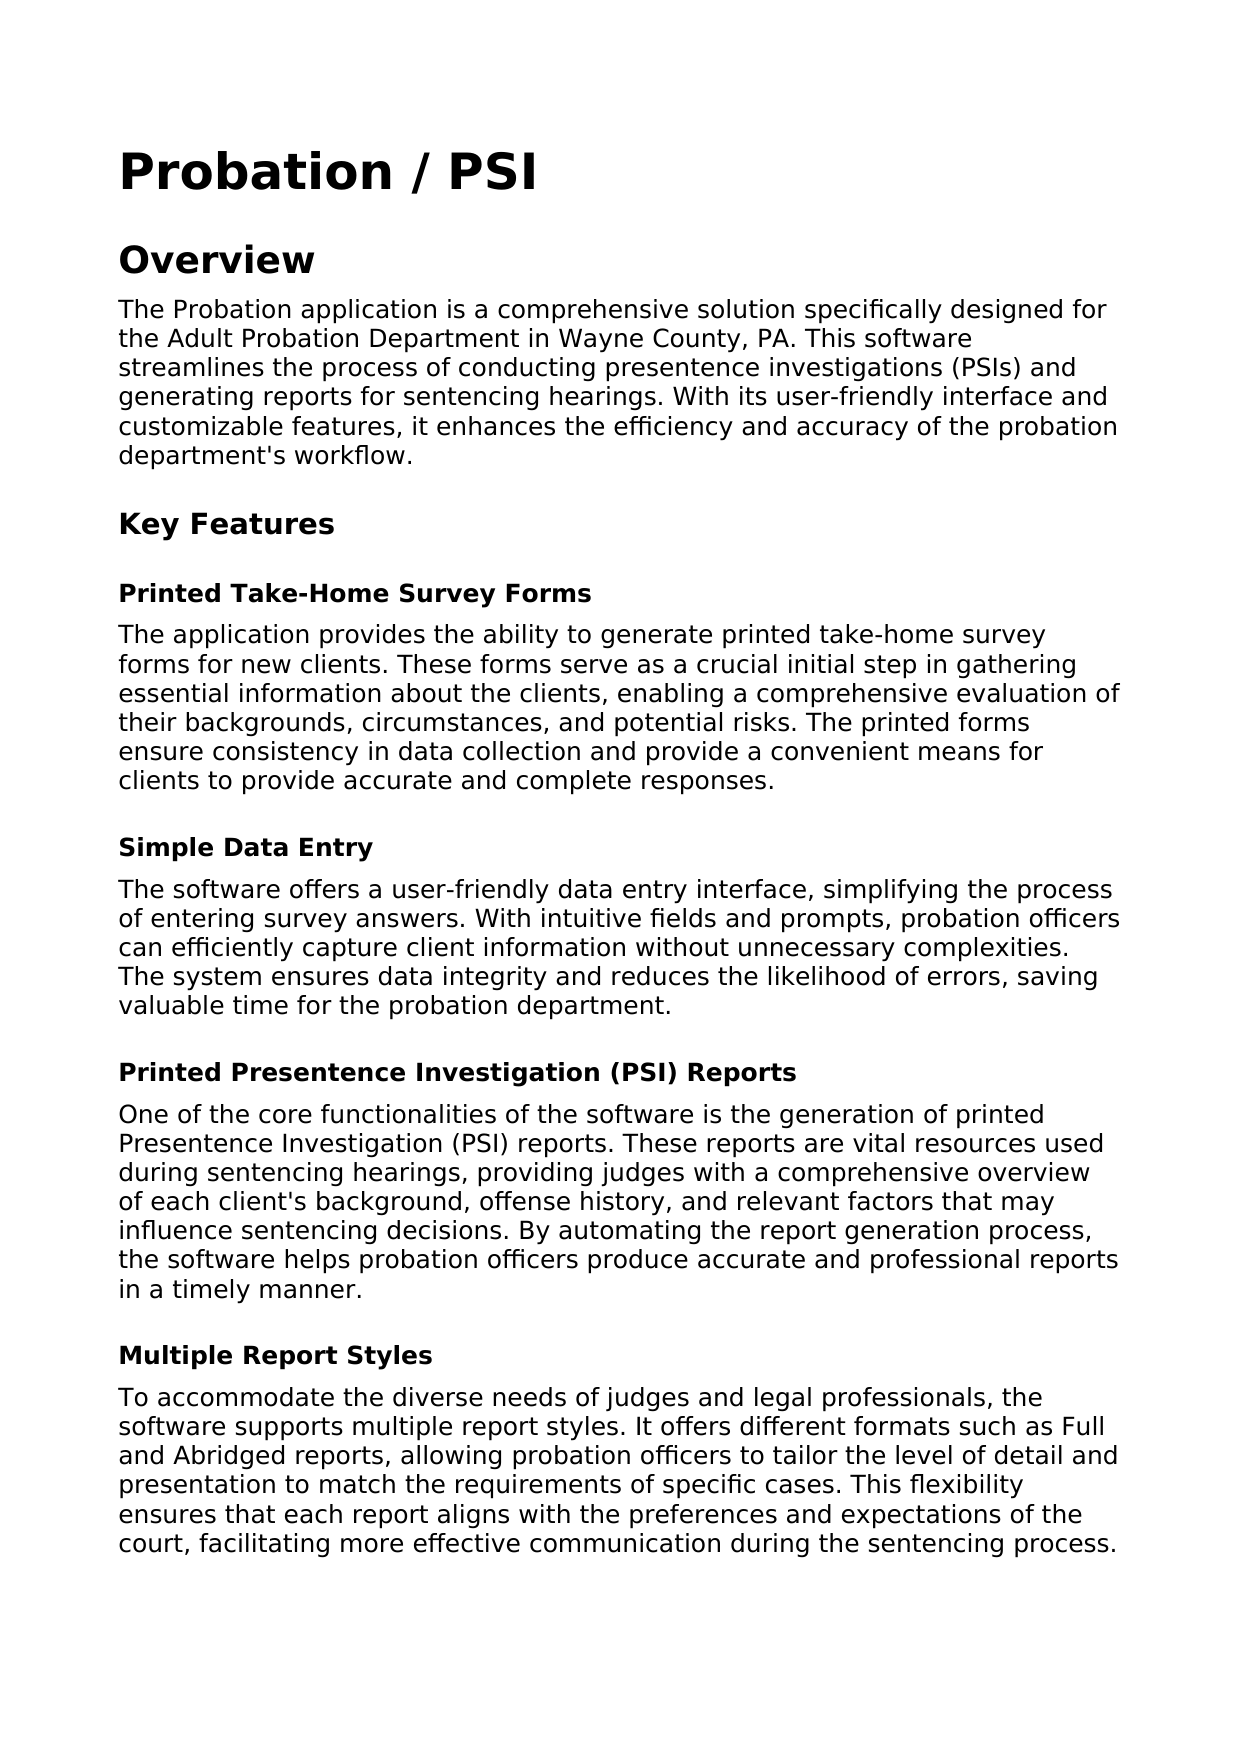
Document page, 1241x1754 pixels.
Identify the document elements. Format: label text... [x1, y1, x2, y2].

subtitle Overview [118, 239, 1122, 282]
subtitle Multiple Report Styles [118, 1341, 1122, 1371]
text To accommodate the diverse needs of judges and legal professionals, the software supports multiple report styles. It offers different formats such as Full and Abridged reports, allowing probation officers to tailor the level of detail and presentation to match the requirements of specific cases. This flexibility ensures that each report aligns with the preferences and expectations of the court, facilitating more effective communication during the sentencing process. [118, 1383, 1122, 1558]
subtitle Probation / PSI [118, 143, 1122, 201]
text The software offers a user-friendly data entry interface, simplifying the process of entering survey answers. With intuitive fields and prompts, probation officers can efficiently capture client information without unnecessary complexities. The system ensures data integrity and reduces the likelihood of errors, saving valuable time for the probation department. [118, 875, 1122, 1021]
subtitle Printed Presentence Investigation (PSI) Reports [118, 1058, 1122, 1087]
subtitle Simple Data Entry [118, 833, 1122, 862]
subtitle Printed Take-Home Survey Forms [118, 579, 1122, 608]
text The Probation application is a comprehensive solution specifically designed for the Adult Probation Department in Wayne County, PA. This software streamlines the process of conducting presentence investigations (PSIs) and generating reports for sentencing hearings. With its user-friendly interface and customizable features, it enhances the efficiency and accuracy of the probation department's workflow. [118, 295, 1122, 470]
text One of the core functionalities of the software is the generation of printed Presentence Investigation (PSI) reports. These reports are vital resources used during sentencing hearings, providing judges with a comprehensive overview of each client's background, offense history, and relevant factors that may influence sentencing decisions. By automating the report generation process, the software helps probation officers produce accurate and professional reports in a timely manner. [118, 1100, 1122, 1304]
subtitle Key Features [118, 507, 1122, 541]
text The application provides the ability to generate printed take-home survey forms for new clients. These forms serve as a crucial initial step in gathering essential information about the clients, enabling a comprehensive evaluation of their backgrounds, circumstances, and potential risks. The printed forms ensure consistency in data collection and provide a convenient means for clients to provide accurate and complete responses. [118, 621, 1122, 796]
